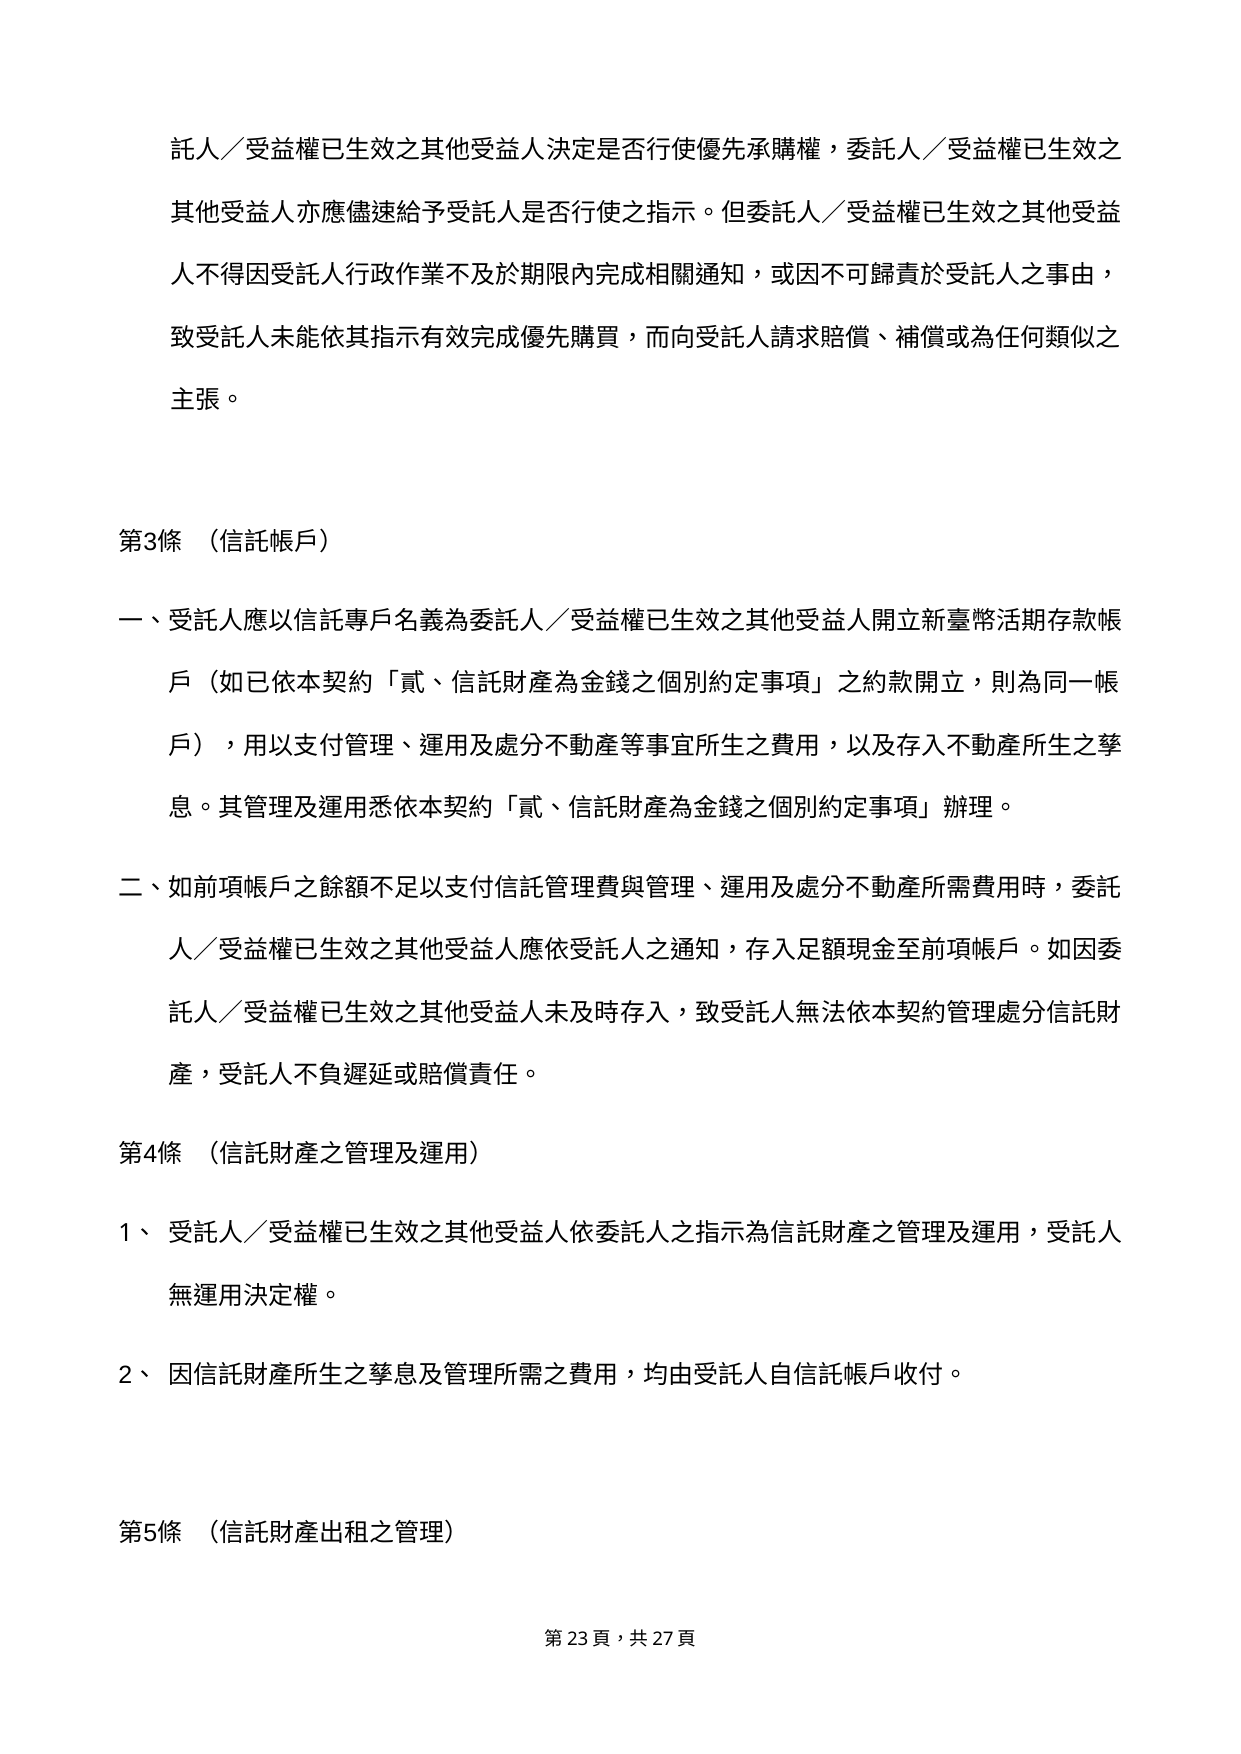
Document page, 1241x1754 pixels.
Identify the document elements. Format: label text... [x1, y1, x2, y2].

text 二、如前項帳戶之餘額不足以支付信託管理費與管理、運用及處分不動產所需費用時，委託人／受益權已生效之其他受益人應依受託人之通知，存入足額現金至前項帳戶。如因委託人／受益權已生效之其他受益人未及時存入，致受託人無法依本契約管理處分信託財產，受託人不負遲延或賠償責任。 [118, 843, 1122, 1093]
list 託人／受益權已生效之其他受益人決定是否行使優先承購權，委託人／受益權已生效之其他受益人亦應儘速給予受託人是否行使之指示。但委託人／受益權已生效之其他受益人不得因受託人行政作業不及於期限內完成相關通知，或因不可歸責於受託人之事由，致受託人未能依其指示有效完成優先購買，而向受託人請求賠償、補償或為任何類似之主張。 [118, 106, 1122, 418]
list 因信託財產所生之孳息及管理所需之費用，均由受託人自信託帳戶收付。 [118, 1331, 1122, 1393]
list 受託人／受益權已生效之其他受益人依委託人之指示為信託財產之管理及運用，受託人無運用決定權。 [118, 1189, 1122, 1314]
text 一、 受託人應以信託專戶名義為委託人／受益權已生效之其他受益人開立新臺幣活期存款帳戶（如已依本契約「貳、信託財產為金錢之個別約定事項」之約款開立，則為同一帳戶），用以支付管理、運用及處分不動產等事宜所生之費用，以及存入不動產所生之孳息。其管理及運用悉依本契約「貳、信託財產為金錢之個別約定事項」辦理。 [118, 577, 1122, 827]
text 第5條 （信託財產出租之管理） [118, 1489, 1122, 1552]
text 第3條 （信託帳戶） [118, 498, 1122, 560]
text 第4條 （信託財產之管理及運用） [118, 1110, 1122, 1173]
